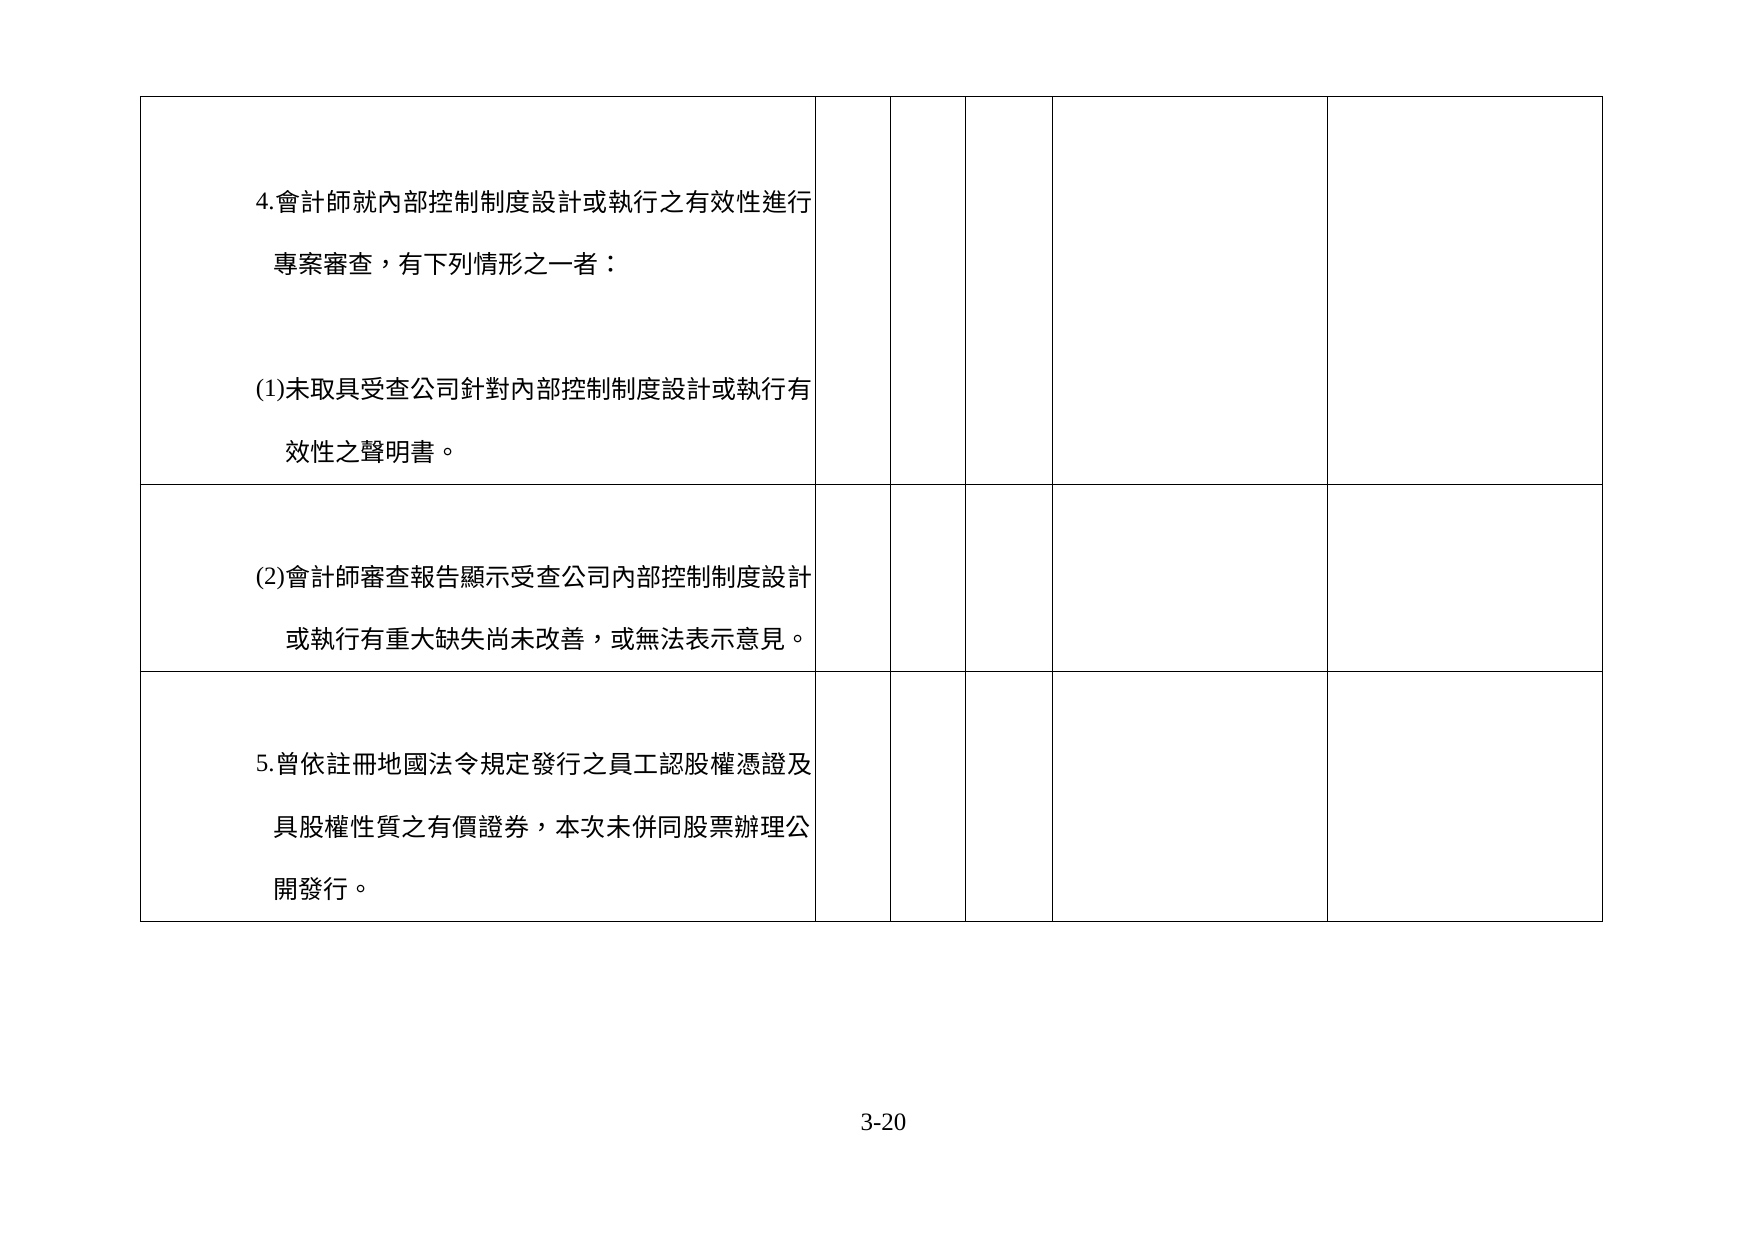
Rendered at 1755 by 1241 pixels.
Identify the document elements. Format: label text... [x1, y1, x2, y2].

table_cell [966, 485, 1052, 671]
table_cell [1328, 672, 1602, 921]
table_cell [816, 672, 890, 921]
table_cell [1053, 97, 1327, 483]
table_cell [966, 97, 1052, 483]
table_cell [1053, 672, 1327, 921]
table_cell [891, 672, 965, 921]
table_cell [816, 485, 890, 671]
table_cell [966, 672, 1052, 921]
table_cell [1328, 485, 1602, 671]
table_cell 5.曾依註冊地國法令規定發行之員工認股權憑證及具股權性質之有價證券，本次未併同股票辦理公開發行。 [141, 672, 815, 921]
table_cell [816, 97, 890, 483]
table_cell [891, 97, 965, 483]
table_cell [891, 485, 965, 671]
table_cell [1053, 485, 1327, 671]
table_cell [1328, 97, 1602, 483]
table_cell (2)會計師審查報告顯示受查公司內部控制制度設計或執行有重大缺失尚未改善，或無法表示意見。 [141, 485, 815, 671]
table_cell 4.會計師就內部控制制度設計或執行之有效性進行專案審查，有下列情形之一者： (1)未取具受查公司針對內部控制制度設計或執行有效性之聲明書。 [141, 97, 815, 483]
